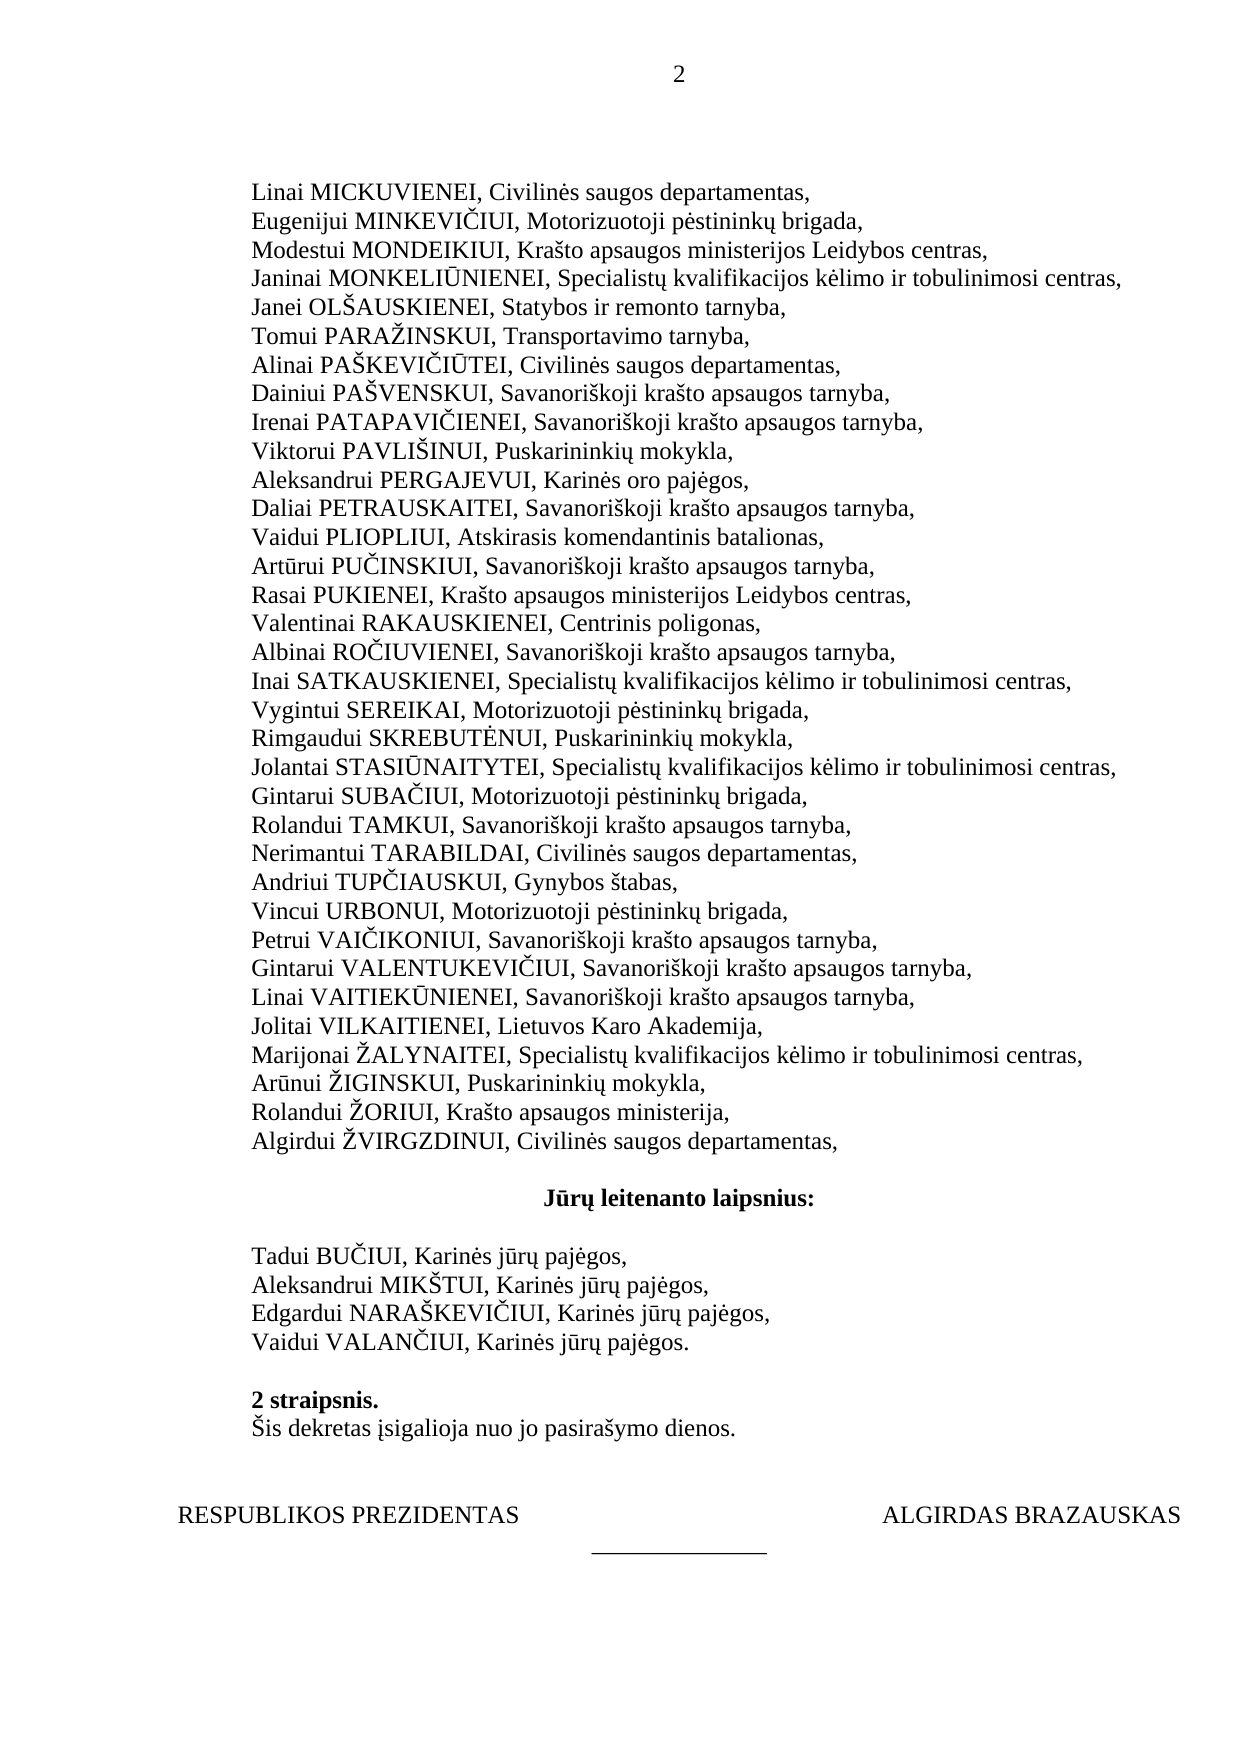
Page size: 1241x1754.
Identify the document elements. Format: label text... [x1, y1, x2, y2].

text Daliai PETRAUSKAITEI, Savanoriškoji krašto apsaugos tarnyba, [177, 493, 1181, 522]
text Vaidui VALANČIUI, Karinės jūrų pajėgos. [177, 1327, 1181, 1356]
text Jūrų leitenanto laipsnius: [177, 1183, 1181, 1212]
text Tadui BUČIUI, Karinės jūrų pajėgos, [177, 1241, 1181, 1270]
text Artūrui PUČINSKIUI, Savanoriškoji krašto apsaugos tarnyba, [177, 551, 1181, 580]
text Valentinai RAKAUSKIENEI, Centrinis poligonas, [177, 608, 1181, 637]
text RESPUBLIKOS PREZIDENTAS ALGIRDAS BRAZAUSKAS [177, 1500, 1181, 1528]
text Viktorui PAVLIŠINUI, Puskarininkių mokykla, [177, 436, 1181, 465]
text Šis dekretas įsigalioja nuo jo pasirašymo dienos. [177, 1413, 1181, 1442]
text ______________ [177, 1528, 1181, 1557]
text Rolandui TAMKUI, Savanoriškoji krašto apsaugos tarnyba, [177, 810, 1181, 838]
text Tomui PARAŽINSKUI, Transportavimo tarnyba, [177, 321, 1181, 350]
text Rolandui ŽORIUI, Krašto apsaugos ministerija, [177, 1097, 1181, 1126]
text Vincui URBONUI, Motorizuotoji pėstininkų brigada, [177, 896, 1181, 925]
text Linai MICKUVIENEI, Civilinės saugos departamentas, [177, 177, 1181, 206]
text Vygintui SEREIKAI, Motorizuotoji pėstininkų brigada, [177, 695, 1181, 723]
text Petrui VAIČIKONIUI, Savanoriškoji krašto apsaugos tarnyba, [177, 925, 1181, 953]
text Edgardui NARAŠKEVIČIUI, Karinės jūrų pajėgos, [177, 1298, 1181, 1327]
text Inai SATKAUSKIENEI, Specialistų kvalifikacijos kėlimo ir tobulinimosi centras, [177, 666, 1181, 695]
text Arūnui ŽIGINSKUI, Puskarininkių mokykla, [177, 1068, 1181, 1097]
text Irenai PATAPAVIČIENEI, Savanoriškoji krašto apsaugos tarnyba, [177, 407, 1181, 436]
text Gintarui VALENTUKEVIČIUI, Savanoriškoji krašto apsaugos tarnyba, [177, 953, 1181, 982]
text Eugenijui MINKEVIČIUI, Motorizuotoji pėstininkų brigada, [177, 206, 1181, 235]
text Jolantai STASIŪNAITYTEI, Specialistų kvalifikacijos kėlimo ir tobulinimosi centras, [177, 752, 1181, 781]
text Vaidui PLIOPLIUI, Atskirasis komendantinis batalionas, [177, 522, 1181, 551]
text Marijonai ŽALYNAITEI, Specialistų kvalifikacijos kėlimo ir tobulinimosi centras, [177, 1040, 1181, 1068]
text Jolitai VILKAITIENEI, Lietuvos Karo Akademija, [177, 1011, 1181, 1040]
text Andriui TUPČIAUSKUI, Gynybos štabas, [177, 867, 1181, 896]
text Gintarui SUBAČIUI, Motorizuotoji pėstininkų brigada, [177, 781, 1181, 810]
text 2 straipsnis. [177, 1385, 1181, 1413]
text Modestui MONDEIKIUI, Krašto apsaugos ministerijos Leidybos centras, [177, 235, 1181, 263]
text Rasai PUKIENEI, Krašto apsaugos ministerijos Leidybos centras, [177, 580, 1181, 608]
text Janinai MONKELIŪNIENEI, Specialistų kvalifikacijos kėlimo ir tobulinimosi centras, [177, 263, 1181, 292]
text Linai VAITIEKŪNIENEI, Savanoriškoji krašto apsaugos tarnyba, [177, 982, 1181, 1011]
text Dainiui PAŠVENSKUI, Savanoriškoji krašto apsaugos tarnyba, [177, 378, 1181, 407]
text Aleksandrui MIKŠTUI, Karinės jūrų pajėgos, [177, 1270, 1181, 1298]
text Algirdui ŽVIRGZDINUI, Civilinės saugos departamentas, [177, 1126, 1181, 1155]
text Albinai ROČIUVIENEI, Savanoriškoji krašto apsaugos tarnyba, [177, 637, 1181, 666]
text Alinai PAŠKEVIČIŪTEI, Civilinės saugos departamentas, [177, 350, 1181, 378]
text Rimgaudui SKREBUTĖNUI, Puskarininkių mokykla, [177, 723, 1181, 752]
text Nerimantui TARABILDAI, Civilinės saugos departamentas, [177, 838, 1181, 867]
text Janei OLŠAUSKIENEI, Statybos ir remonto tarnyba, [177, 292, 1181, 321]
text Aleksandrui PERGAJEVUI, Karinės oro pajėgos, [177, 465, 1181, 493]
